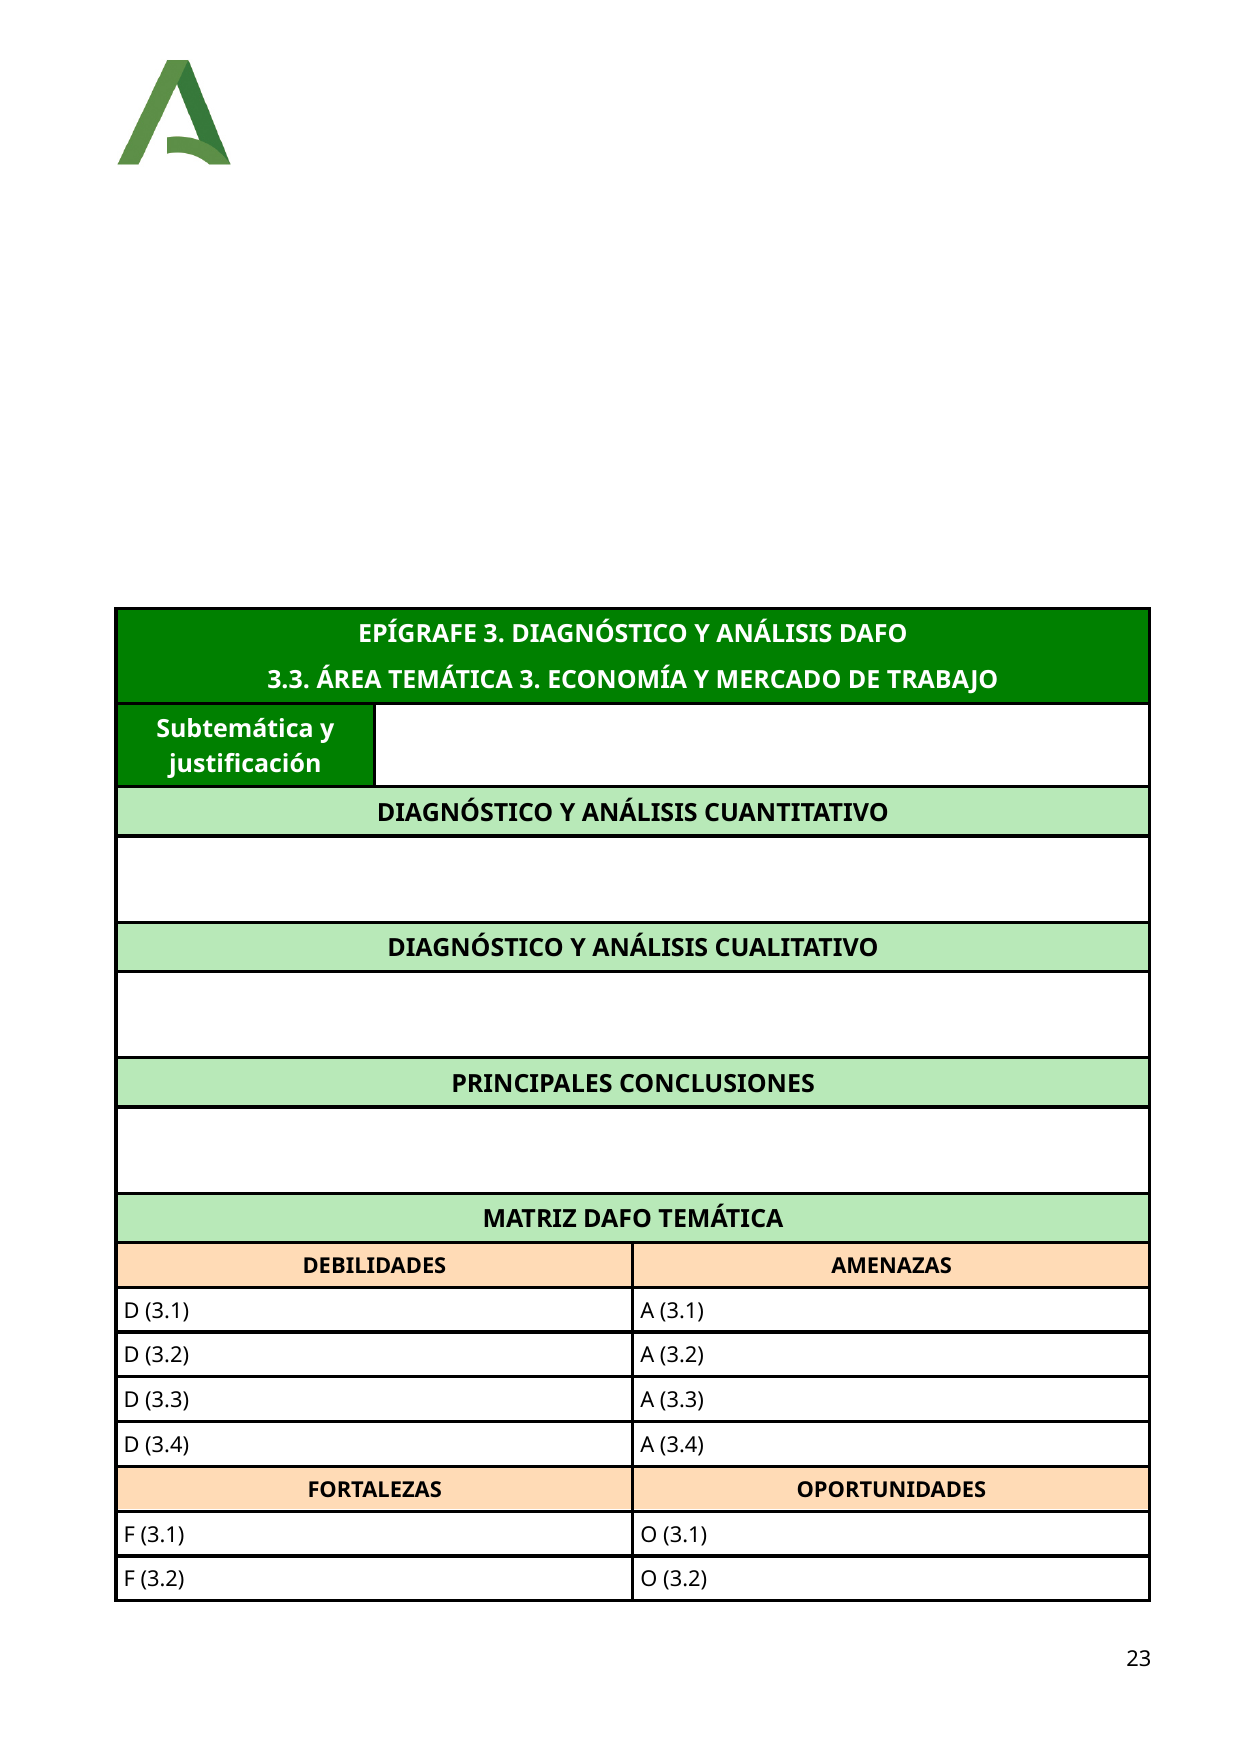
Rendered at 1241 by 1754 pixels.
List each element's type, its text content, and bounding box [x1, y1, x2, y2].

table_cell O (3.1) [634, 1513, 1148, 1554]
table_cell O (3.2) [634, 1558, 1148, 1599]
table_cell FORTALEZAS [118, 1468, 631, 1509]
table_cell Subtemática y justificación [118, 705, 373, 785]
table_cell AMENAZAS [634, 1244, 1148, 1286]
table_cell [118, 1109, 1148, 1192]
table_cell PRINCIPALES CONCLUSIONES [118, 1059, 1148, 1105]
table_header EPÍGRAFE 3. DIAGNÓSTICO Y ANÁLISIS DAFO 3.3. ÁREA TEMÁTICA 3. ECONOMÍA Y MERCADO DE TRABAJO [118, 610, 1148, 702]
table_cell A (3.3) [634, 1378, 1148, 1420]
table_cell D (3.1) [118, 1289, 631, 1330]
table_cell [118, 838, 1148, 921]
table_cell [376, 705, 1148, 785]
table_cell DIAGNÓSTICO Y ANÁLISIS CUANTITATIVO [118, 788, 1148, 834]
table_cell D (3.3) [118, 1378, 631, 1420]
table_cell DEBILIDADES [118, 1244, 631, 1286]
table_cell [118, 973, 1148, 1056]
table_cell OPORTUNIDADES [634, 1468, 1148, 1509]
table_cell D (3.2) [118, 1334, 631, 1375]
table_cell MATRIZ DAFO TEMÁTICA [118, 1195, 1148, 1241]
picture [111, 53, 237, 171]
table_cell DIAGNÓSTICO Y ANÁLISIS CUALITATIVO [118, 924, 1148, 970]
table_cell A (3.1) [634, 1289, 1148, 1330]
table_cell A (3.2) [634, 1334, 1148, 1375]
table_cell F (3.1) [118, 1513, 631, 1554]
table_cell A (3.4) [634, 1423, 1148, 1465]
table_cell D (3.4) [118, 1423, 631, 1465]
table_cell F (3.2) [118, 1558, 631, 1599]
